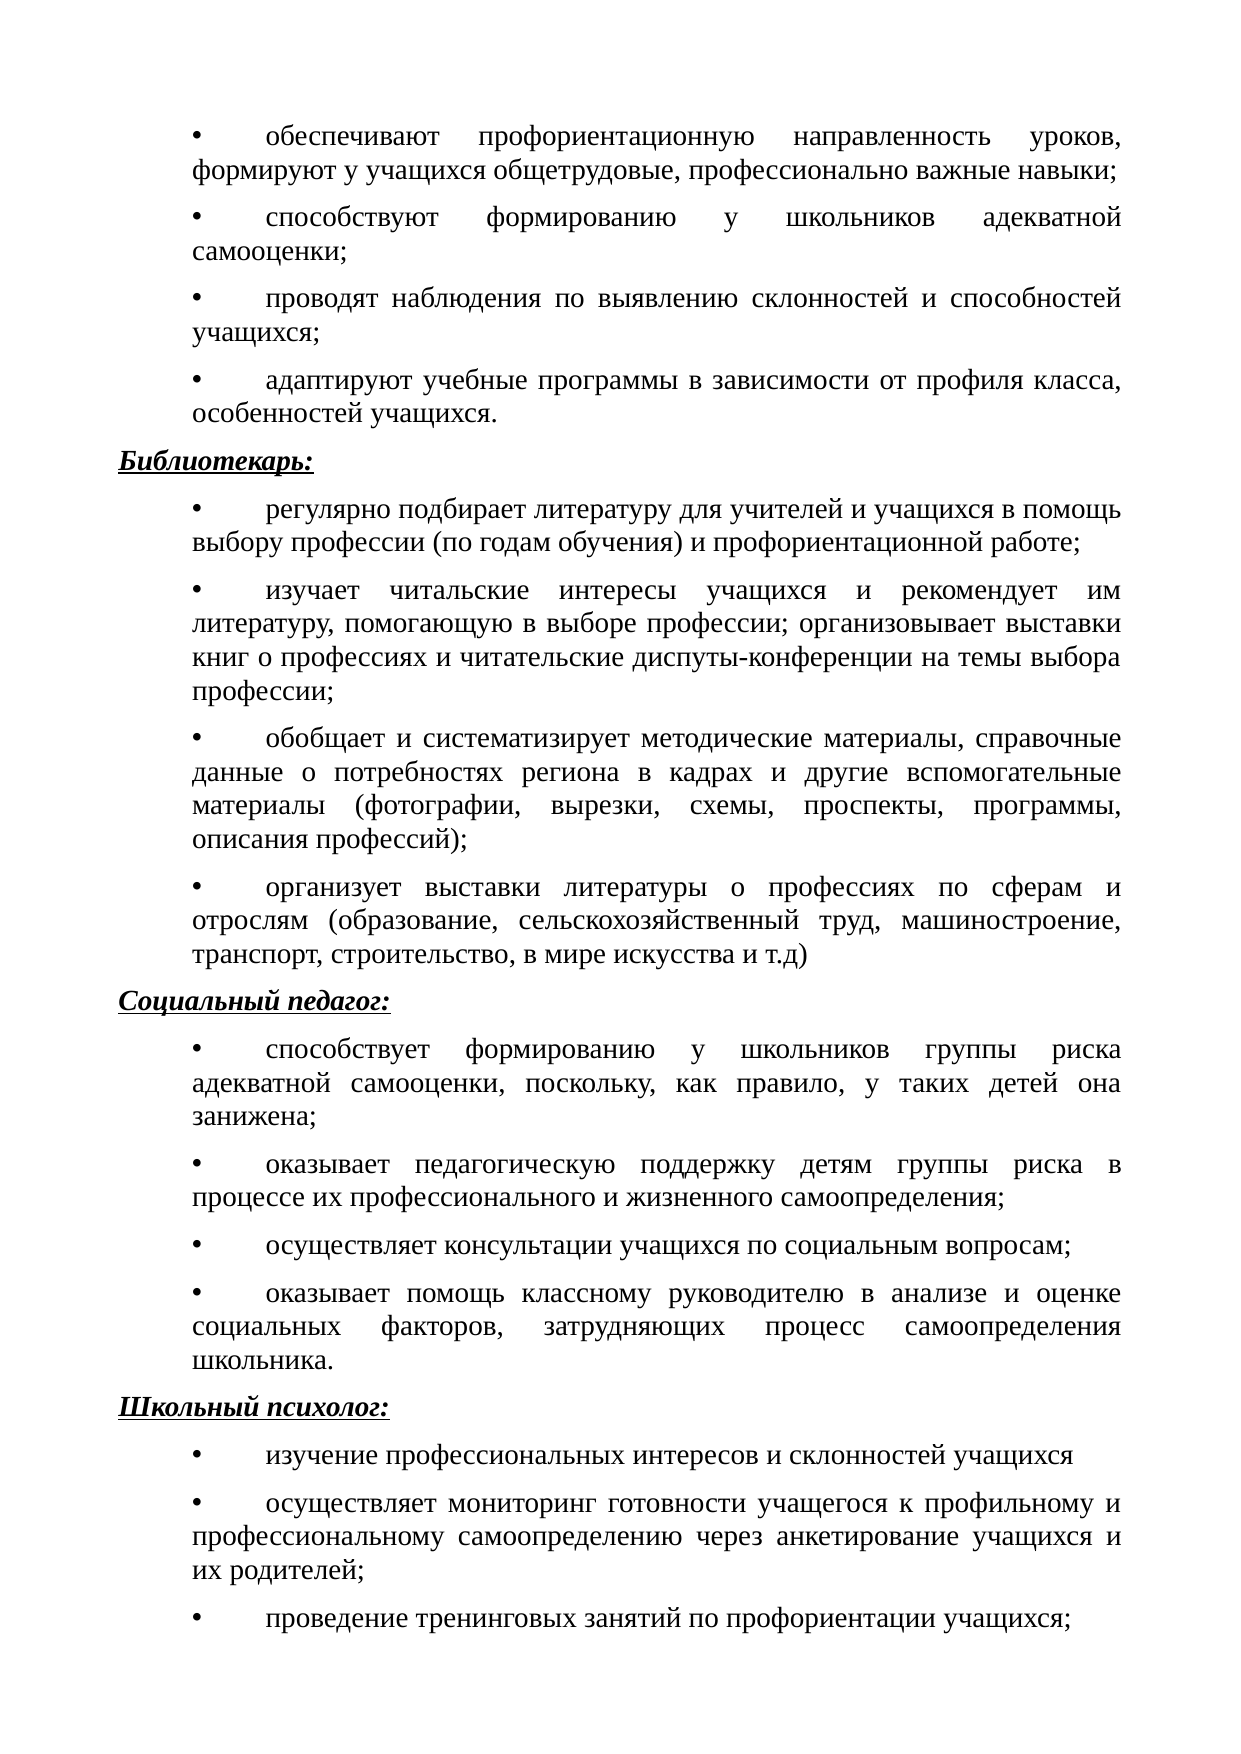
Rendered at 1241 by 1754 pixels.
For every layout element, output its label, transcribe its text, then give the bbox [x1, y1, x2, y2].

list изучает читальские интересы учащихся и рекомендует им литературу, помогающую в выборе профессии; организовывает выставки книг о профессиях и читательские диспуты-конференции на темы выбора профессии; [192, 572, 1122, 706]
list способствуют формированию у школьников адекватной самооценки; [192, 199, 1122, 267]
list способствует формированию у школьников группы риска адекватной самооценки, поскольку, как правило, у таких детей она занижена; [192, 1031, 1122, 1132]
text Библиотекарь: [118, 443, 1122, 477]
text Школьный психолог: [118, 1389, 1122, 1423]
list осуществляет консультации учащихся по социальным вопросам; [192, 1227, 1122, 1261]
list оказывает помощь классному руководителю в анализе и оценке социальных факторов, затрудняющих процесс самоопределения школьника. [192, 1275, 1122, 1376]
list адаптируют учебные программы в зависимости от профиля класса, особенностей учащихся. [192, 362, 1122, 429]
list осуществляет мониторинг готовности учащегося к профильному и профессиональному самоопределению через анкетирование учащихся и их родителей; [192, 1485, 1122, 1586]
list обобщает и систематизирует методические материалы, справочные данные о потребностях региона в кадрах и другие вспомогательные материалы (фотографии, вырезки, схемы, проспекты, программы, описания профессий); [192, 720, 1122, 854]
list обеспечивают профориентационную направленность уроков, формируют у учащихся общетрудовые, профессионально важные навыки; [192, 118, 1122, 185]
list регулярно подбирает литературу для учителей и учащихся в помощь выбору профессии (по годам обучения) и профориентационной работе; [192, 491, 1122, 558]
list изучение профессиональных интересов и склонностей учащихся [192, 1437, 1122, 1471]
list организует выставки литературы о профессиях по сферам и отрослям (образование, сельскохозяйственный труд, машиностроение, транспорт, строительство, в мире искусства и т.д) [192, 869, 1122, 969]
list проводят наблюдения по выявлению склонностей и способностей учащихся; [192, 281, 1122, 348]
list оказывает педагогическую поддержку детям группы риска в процессе их профессионального и жизненного самоопределения; [192, 1146, 1122, 1213]
list проведение тренинговых занятий по профориентации учащихся; [192, 1600, 1122, 1633]
text Социальный педагог: [118, 983, 1122, 1017]
